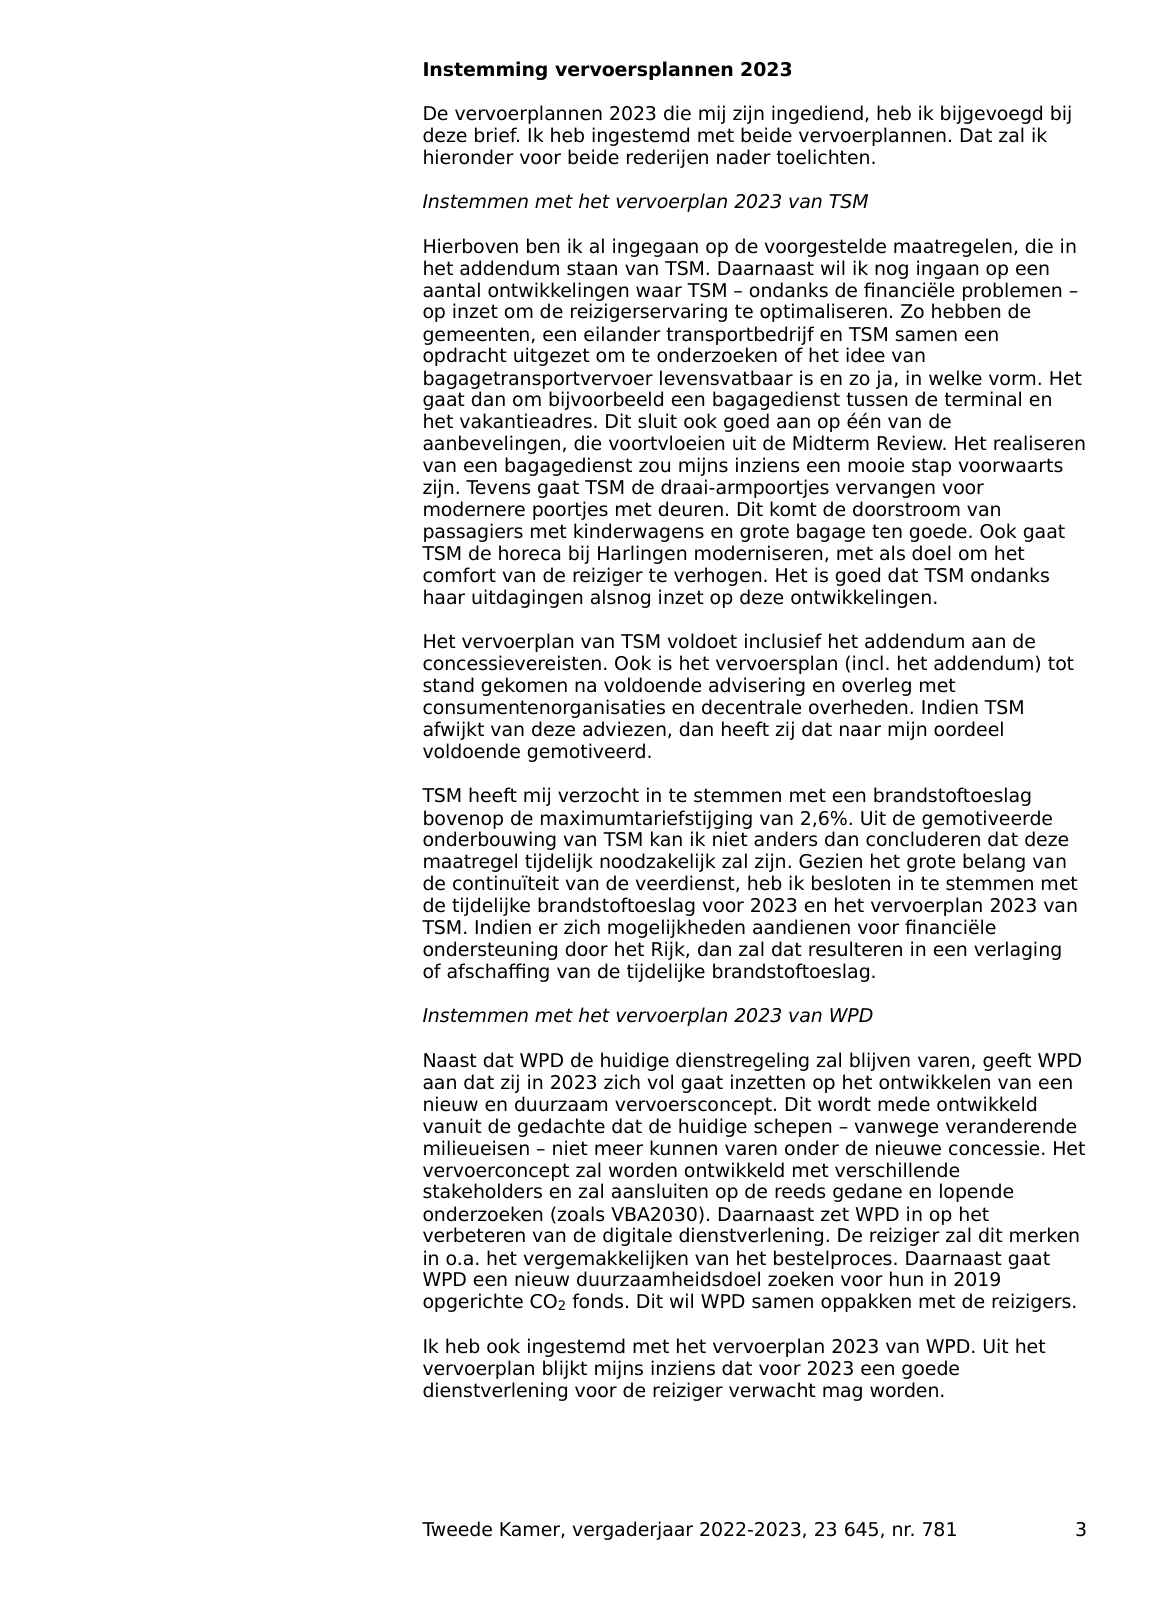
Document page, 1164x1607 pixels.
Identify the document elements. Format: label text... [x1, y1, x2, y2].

text Hierboven ben ik al ingegaan op de voorgestelde maatregelen, die in het addendum staan van TSM. Daarnaast wil ik nog ingaan op een aantal ontwikkelingen waar TSM – ondanks de financiële problemen – op inzet om de reizigerservaring te optimaliseren. Zo hebben de gemeenten, een eilander transportbedrijf en TSM samen een opdracht uitgezet om te onderzoeken of het idee van bagagetransportvervoer levensvatbaar is en zo ja, in welke vorm. Het gaat dan om bijvoorbeeld een bagagedienst tussen de terminal en het vakantieadres. Dit sluit ook goed aan op één van de aanbevelingen, die voortvloeien uit de Midterm Review. Het realiseren van een bagagedienst zou mijns inziens een mooie stap voorwaarts zijn. Tevens gaat TSM de draai-armpoortjes vervangen voor modernere poortjes met deuren. Dit komt de doorstroom van passagiers met kinderwagens en grote bagage ten goede. Ook gaat TSM de horeca bij Harlingen moderniseren, met als doel om het comfort van de reiziger te verhogen. Het is goed dat TSM ondanks haar uitdagingen alsnog inzet op deze ontwikkelingen. [422, 236, 1087, 609]
text Ik heb ook ingestemd met het vervoerplan 2023 van WPD. Uit het vervoerplan blijkt mijns inziens dat voor 2023 een goede dienstverlening voor de reiziger verwacht mag worden. [422, 1336, 1087, 1401]
text TSM heeft mij verzocht in te stemmen met een brandstoftoeslag bovenop de maximumtariefstijging van 2,6%. Uit de gemotiveerde onderbouwing van TSM kan ik niet anders dan concluderen dat deze maatregel tijdelijk noodzakelijk zal zijn. Gezien het grote belang van de continuïteit van de veerdienst, heb ik besloten in te stemmen met de tijdelijke brandstoftoeslag voor 2023 en het vervoerplan 2023 van TSM. Indien er zich mogelijkheden aandienen voor financiële ondersteuning door het Rijk, dan zal dat resulteren in een verlaging of afschaffing van de tijdelijke brandstoftoeslag. [422, 785, 1087, 983]
subtitle Instemmen met het vervoerplan 2023 van WPD [422, 1005, 1087, 1027]
subtitle Instemmen met het vervoerplan 2023 van TSM [422, 191, 1087, 213]
text De vervoerplannen 2023 die mij zijn ingediend, heb ik bijgevoegd bij deze brief. Ik heb ingestemd met beide vervoerplannen. Dat zal ik hieronder voor beide rederijen nader toelichten. [422, 103, 1087, 169]
subtitle Instemming vervoersplannen 2023 [422, 59, 1087, 81]
text Het vervoerplan van TSM voldoet inclusief het addendum aan de concessievereisten. Ook is het vervoersplan (incl. het addendum) tot stand gekomen na voldoende advisering en overleg met consumentenorganisaties en decentrale overheden. Indien TSM afwijkt van deze adviezen, dan heeft zij dat naar mijn oordeel voldoende gemotiveerd. [422, 631, 1087, 763]
text Naast dat WPD de huidige dienstregeling zal blijven varen, geeft WPD aan dat zij in 2023 zich vol gaat inzetten op het ontwikkelen van een nieuw en duurzaam vervoersconcept. Dit wordt mede ontwikkeld vanuit de gedachte dat de huidige schepen – vanwege veranderende milieueisen – niet meer kunnen varen onder de nieuwe concessie. Het vervoerconcept zal worden ontwikkeld met verschillende stakeholders en zal aansluiten op de reeds gedane en lopende onderzoeken (zoals VBA2030). Daarnaast zet WPD in op het verbeteren van de digitale dienstverlening. De reiziger zal dit merken in o.a. het vergemakkelijken van het bestelproces. Daarnaast gaat WPD een nieuw duurzaamheidsdoel zoeken voor hun in 2019 opgerichte CO2 fonds. Dit wil WPD samen oppakken met de reizigers. [422, 1049, 1087, 1313]
